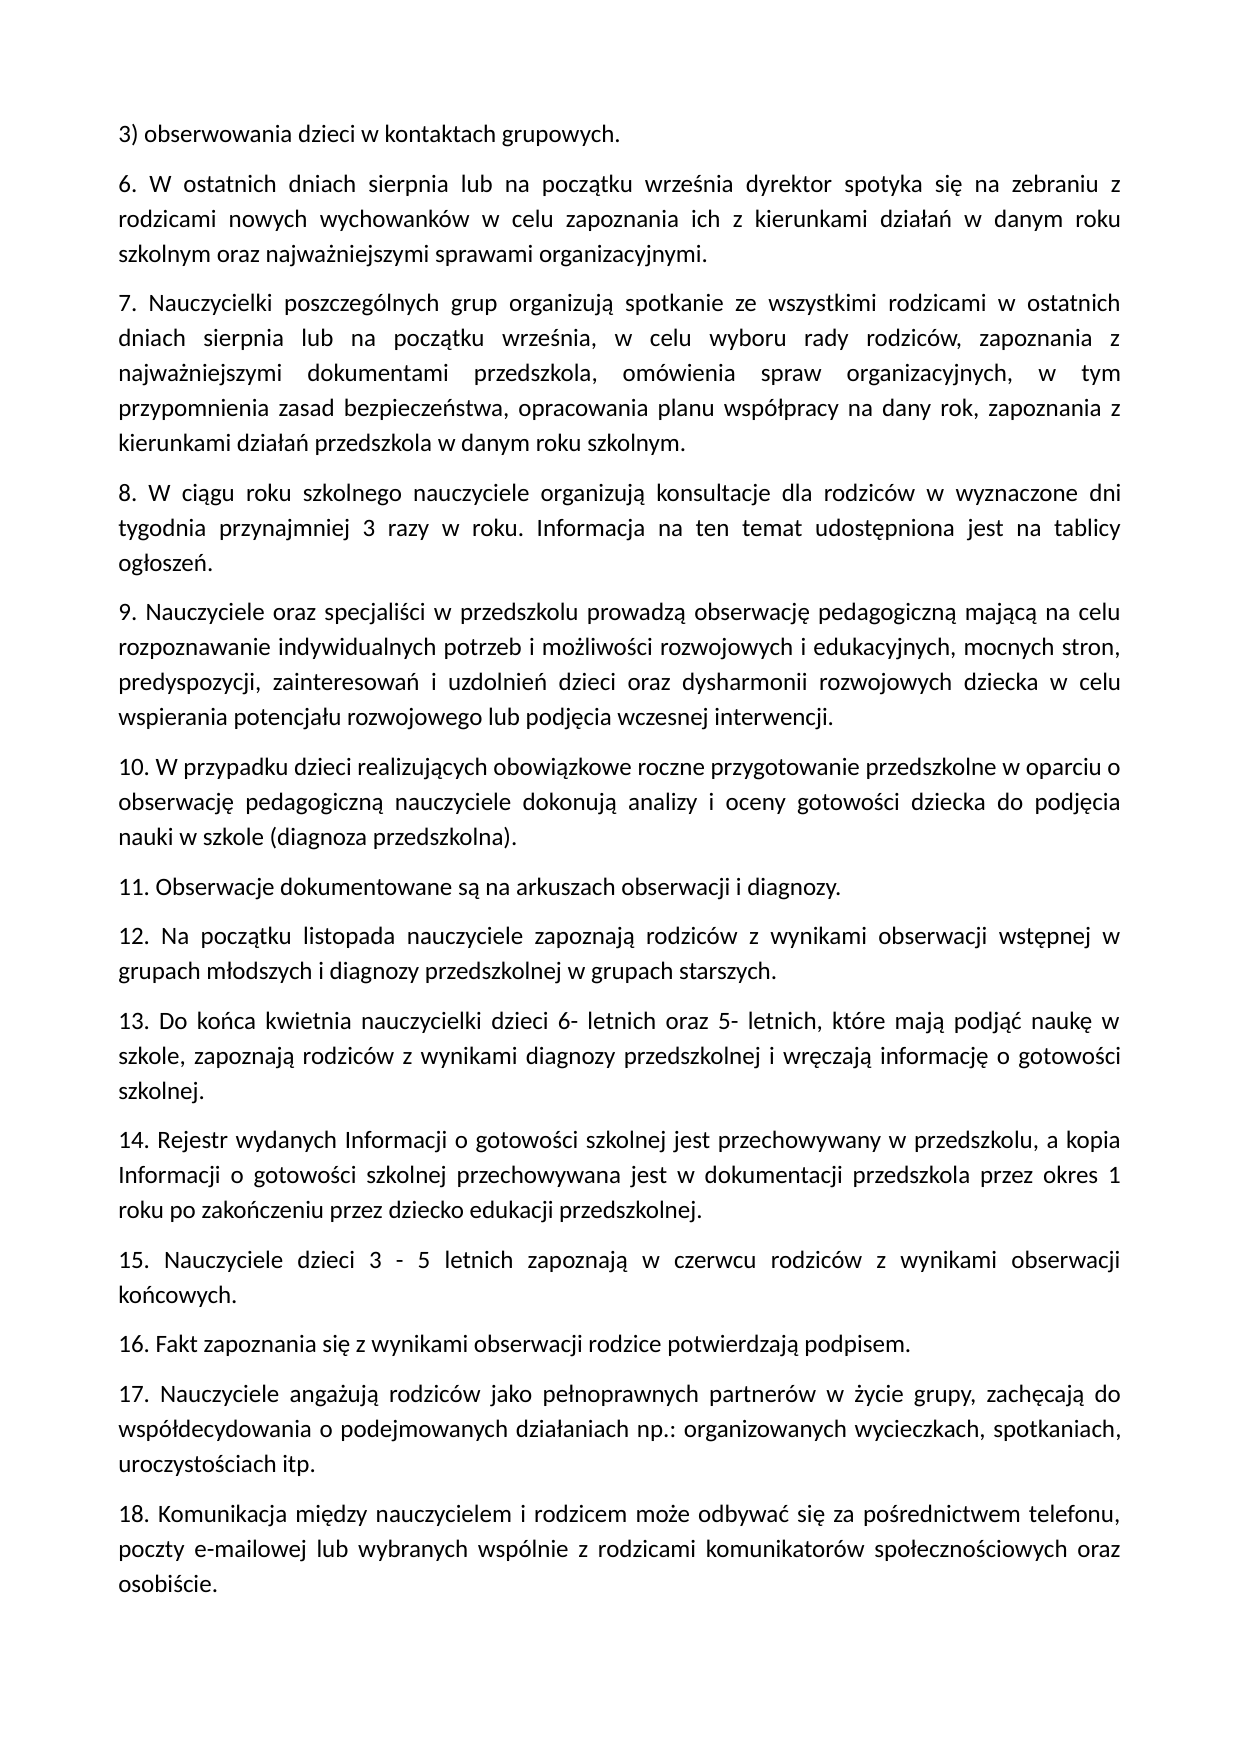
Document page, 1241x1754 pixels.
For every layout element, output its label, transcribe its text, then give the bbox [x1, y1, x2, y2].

text 17. Nauczyciele angażują rodziców jako pełnoprawnych partnerów w życie grupy, zachęcają do współdecydowania o podejmowanych działaniach np.: organizowanych wycieczkach, spotkaniach, uroczystościach itp. [118, 1378, 1122, 1479]
text 8. W ciągu roku szkolnego nauczyciele organizują konsultacje dla rodziców w wyznaczone dni tygodnia przynajmniej 3 razy w roku. Informacja na ten temat udostępniona jest na tablicy ogłoszeń. [118, 477, 1122, 577]
text 9. Nauczyciele oraz specjaliści w przedszkolu prowadzą obserwację pedagogiczną mającą na celu rozpoznawanie indywidualnych potrzeb i możliwości rozwojowych i edukacyjnych, mocnych stron, predyspozycji, zainteresowań i uzdolnień dzieci oraz dysharmonii rozwojowych dziecka w celu wspierania potencjału rozwojowego lub podjęcia wczesnej interwencji. [118, 596, 1122, 732]
text 15. Nauczyciele dzieci 3 - 5 letnich zapoznają w czerwcu rodziców z wynikami obserwacji końcowych. [118, 1244, 1122, 1309]
text 14. Rejestr wydanych Informacji o gotowości szkolnej jest przechowywany w przedszkolu, a kopia Informacji o gotowości szkolnej przechowywana jest w dokumentacji przedszkola przez okres 1 roku po zakończeniu przez dziecko edukacji przedszkolnej. [118, 1124, 1122, 1225]
text 6. W ostatnich dniach sierpnia lub na początku września dyrektor spotyka się na zebraniu z rodzicami nowych wychowanków w celu zapoznania ich z kierunkami działań w danym roku szkolnym oraz najważniejszymi sprawami organizacyjnymi. [118, 168, 1122, 268]
text 3) obserwowania dzieci w kontaktach grupowych. [118, 118, 1122, 149]
text 7. Nauczycielki poszczególnych grup organizują spotkanie ze wszystkimi rodzicami w ostatnich dniach sierpnia lub na początku września, w celu wyboru rady rodziców, zapoznania z najważniejszymi dokumentami przedszkola, omówienia spraw organizacyjnych, w tym przypomnienia zasad bezpieczeństwa, opracowania planu współpracy na dany rok, zapoznania z kierunkami działań przedszkola w danym roku szkolnym. [118, 287, 1122, 458]
text 13. Do końca kwietnia nauczycielki dzieci 6- letnich oraz 5- letnich, które mają podjąć naukę w szkole, zapoznają rodziców z wynikami diagnozy przedszkolnej i wręczają informację o gotowości szkolnej. [118, 1005, 1122, 1105]
text 10. W przypadku dzieci realizujących obowiązkowe roczne przygotowanie przedszkolne w oparciu o obserwację pedagogiczną nauczyciele dokonują analizy i oceny gotowości dziecka do podjęcia nauki w szkole (diagnoza przedszkolna). [118, 751, 1122, 852]
text 12. Na początku listopada nauczyciele zapoznają rodziców z wynikami obserwacji wstępnej w grupach młodszych i diagnozy przedszkolnej w grupach starszych. [118, 920, 1122, 986]
text 18. Komunikacja między nauczycielem i rodzicem może odbywać się za pośrednictwem telefonu, poczty e-mailowej lub wybranych wspólnie z rodzicami komunikatorów społecznościowych oraz osobiście. [118, 1498, 1122, 1598]
text 16. Fakt zapoznania się z wynikami obserwacji rodzice potwierdzają podpisem. [118, 1328, 1122, 1359]
text 11. Obserwacje dokumentowane są na arkuszach obserwacji i diagnozy. [118, 871, 1122, 901]
